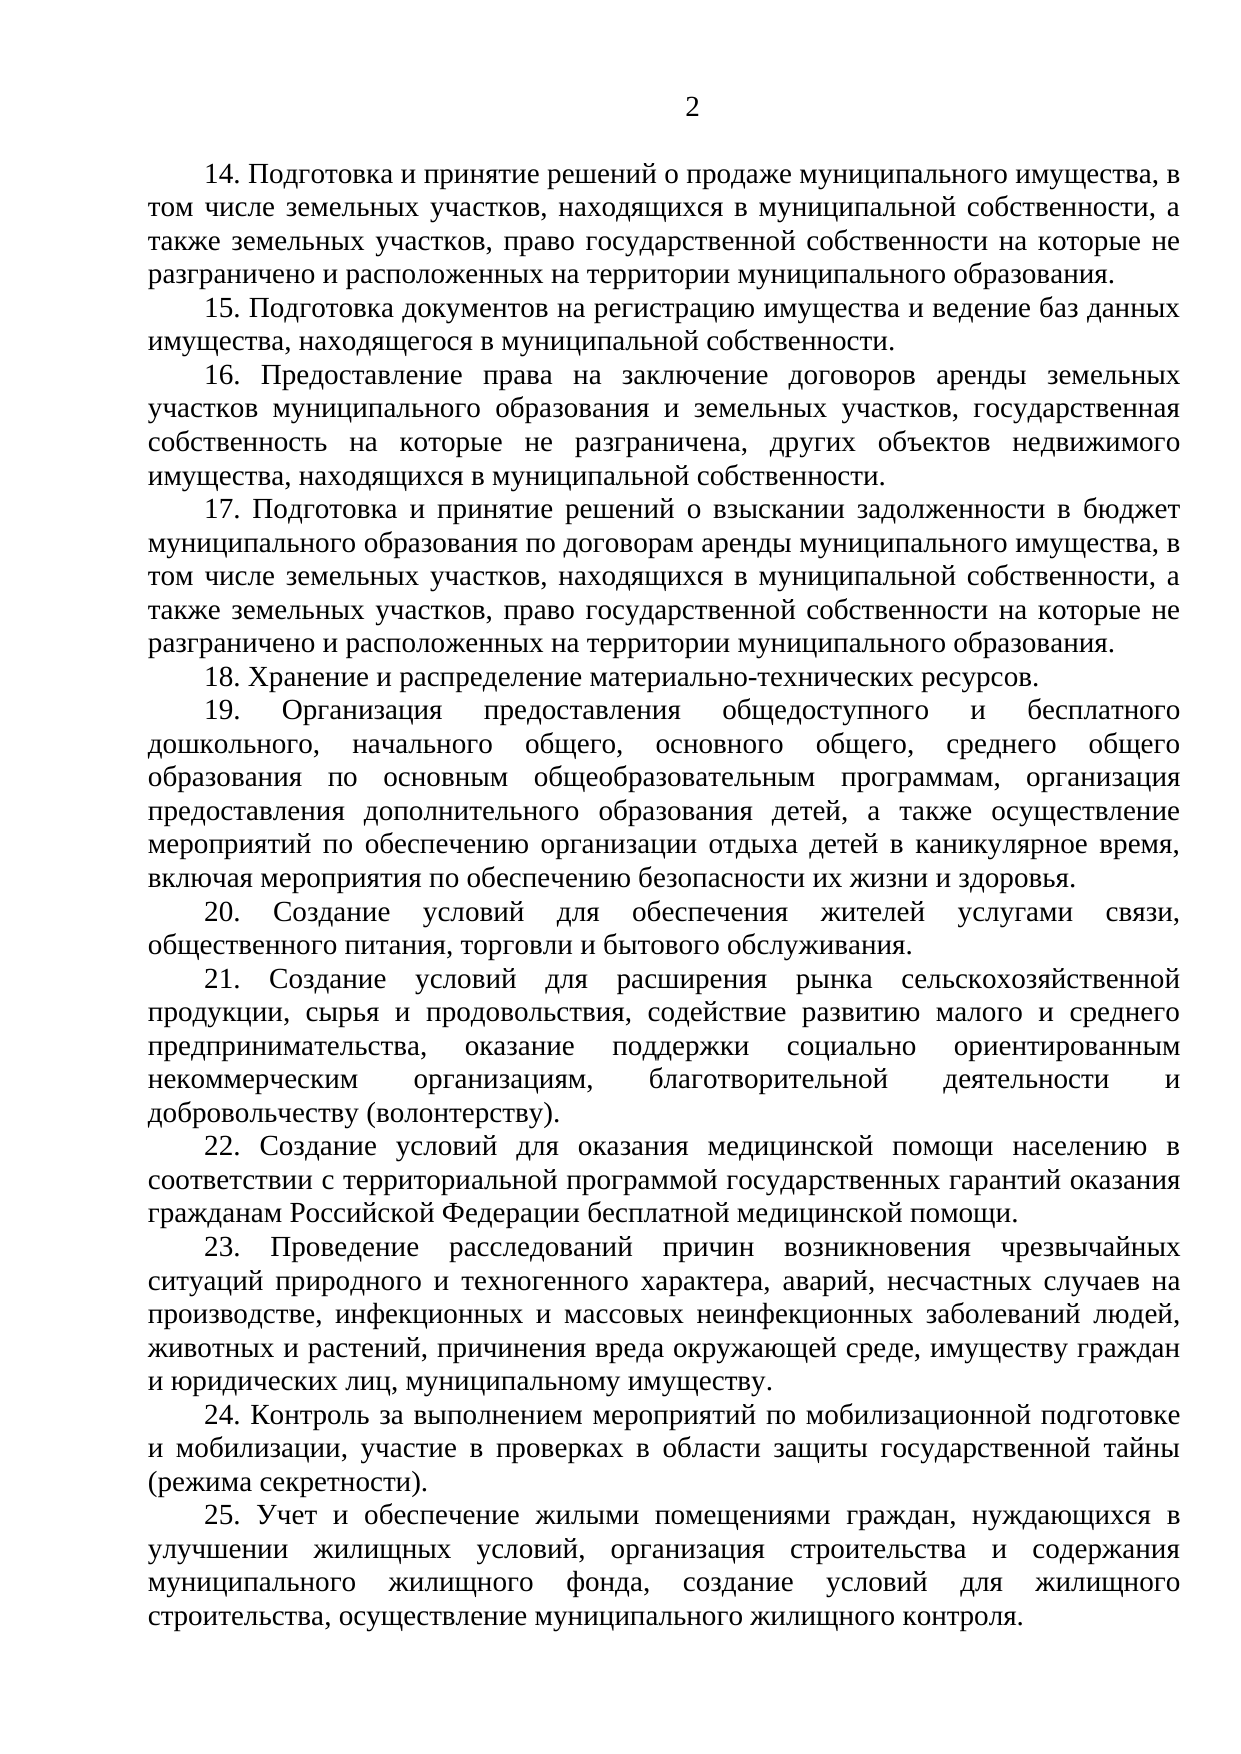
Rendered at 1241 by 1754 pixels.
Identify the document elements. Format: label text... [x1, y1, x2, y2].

text 21. Создание условий для расширения рынка сельскохозяйственной продукции, сырья и продовольствия, содействие развитию малого и среднего предпринимательства, оказание поддержки социально ориентированным некоммерческим организациям, благотворительной деятельности и добровольчеству (волонтерству). [148, 961, 1181, 1128]
text 18. Хранение и распределение материально-технических ресурсов. [148, 659, 1181, 692]
text 2 [148, 89, 1181, 122]
text 23. Проведение расследований причин возникновения чрезвычайных ситуаций природного и техногенного характера, аварий, несчастных случаев на производстве, инфекционных и массовых неинфекционных заболеваний людей, животных и растений, причинения вреда окружающей среде, имуществу граждан и юридических лиц, муниципальному имуществу. [148, 1229, 1181, 1397]
text 16. Предоставление права на заключение договоров аренды земельных участков муниципального образования и земельных участков, государственная собственность на которые не разграничена, других объектов недвижимого имущества, находящихся в муниципальной собственности. [148, 357, 1181, 491]
text 20. Создание условий для обеспечения жителей услугами связи, общественного питания, торговли и бытового обслуживания. [148, 894, 1181, 961]
text 15. Подготовка документов на регистрацию имущества и ведение баз данных имущества, находящегося в муниципальной собственности. [148, 290, 1181, 357]
text 25. Учет и обеспечение жилыми помещениями граждан, нуждающихся в улучшении жилищных условий, организация строительства и содержания муниципального жилищного фонда, создание условий для жилищного строительства, осуществление муниципального жилищного контроля. [148, 1497, 1181, 1632]
text 17. Подготовка и принятие решений о взыскании задолженности в бюджет муниципального образования по договорам аренды муниципального имущества, в том числе земельных участков, находящихся в муниципальной собственности, а также земельных участков, право государственной собственности на которые не разграничено и расположенных на территории муниципального образования. [148, 491, 1181, 659]
text 14. Подготовка и принятие решений о продаже муниципального имущества, в том числе земельных участков, находящихся в муниципальной собственности, а также земельных участков, право государственной собственности на которые не разграничено и расположенных на территории муниципального образования. [148, 156, 1181, 290]
text 19. Организация предоставления общедоступного и бесплатного дошкольного, начального общего, основного общего, среднего общего образования по основным общеобразовательным программам, организация предоставления дополнительного образования детей, а также осуществление мероприятий по обеспечению организации отдыха детей в каникулярное время, включая мероприятия по обеспечению безопасности их жизни и здоровья. [148, 692, 1181, 894]
text 24. Контроль за выполнением мероприятий по мобилизационной подготовке и мобилизации, участие в проверках в области защиты государственной тайны (режима секретности). [148, 1397, 1181, 1497]
text 22. Создание условий для оказания медицинской помощи населению в соответствии с территориальной программой государственных гарантий оказания гражданам Российской Федерации бесплатной медицинской помощи. [148, 1128, 1181, 1229]
